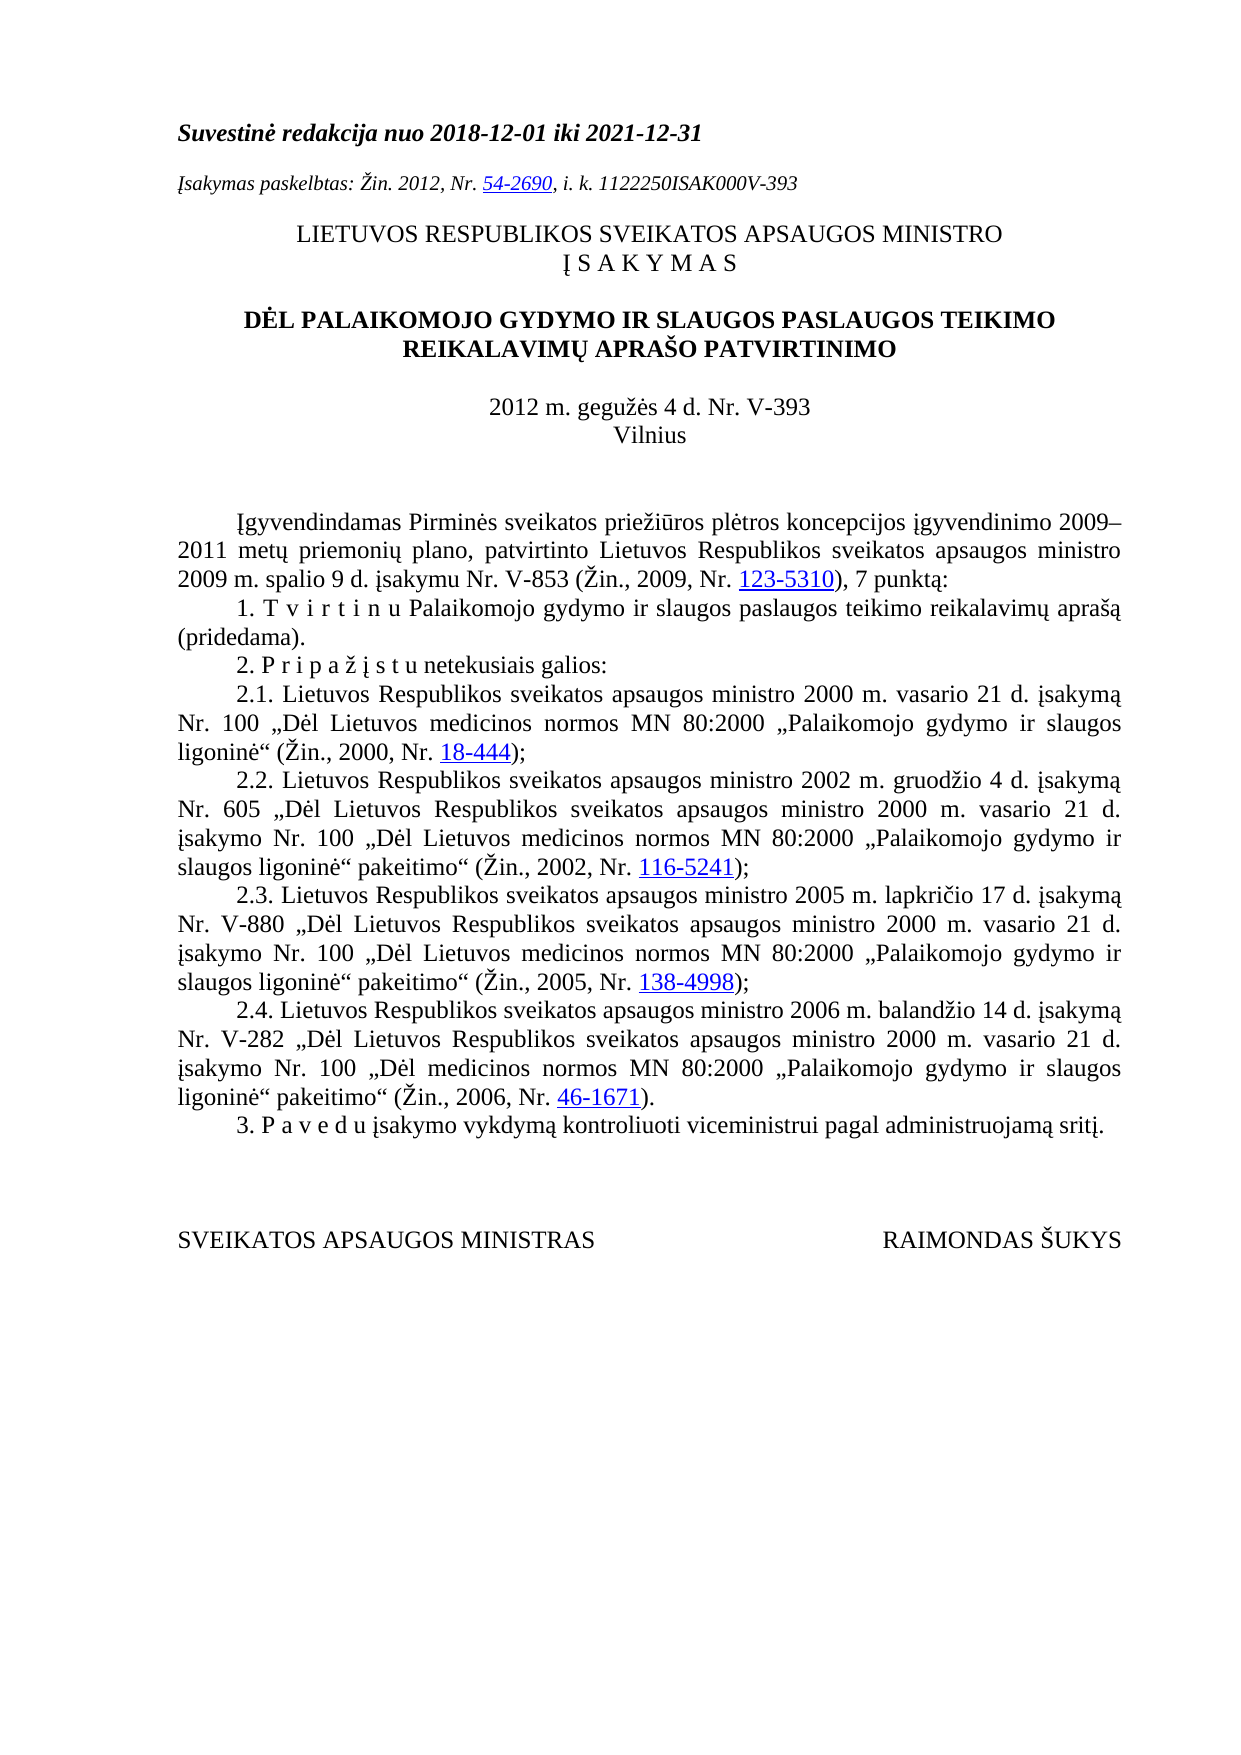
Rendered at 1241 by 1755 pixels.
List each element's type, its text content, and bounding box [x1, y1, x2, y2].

text Suvestinė redakcija nuo 2018-12-01 iki 2021-12-31 [177, 118, 1122, 147]
text Įgyvendindamas Pirminės sveikatos priežiūros plėtros koncepcijos įgyvendinimo 2009–2011 metų priemonių plano, patvirtinto Lietuvos Respublikos sveikatos apsaugos ministro 2009 m. spalio 9 d. įsakymu Nr. V-853 (Žin., 2009, Nr. 123-5310), 7 punktą: [177, 507, 1122, 593]
text 3. P a v e d u įsakymo vykdymą kontroliuoti viceministrui pagal administruojamą sritį. [177, 1110, 1122, 1139]
text 2.3. Lietuvos Respublikos sveikatos apsaugos ministro 2005 m. lapkričio 17 d. įsakymą Nr. V-880 „Dėl Lietuvos Respublikos sveikatos apsaugos ministro 2000 m. vasario 21 d. įsakymo Nr. 100 „Dėl Lietuvos medicinos normos MN 80:2000 „Palaikomojo gydymo ir slaugos ligoninė“ pakeitimo“ (Žin., 2005, Nr. 138-4998); [177, 880, 1122, 995]
text DĖL PALAIKOMOJO GYDYMO IR SLAUGOS PASLAUGOS TEIKIMO REIKALAVIMŲ APRAŠO PATVIRTINIMO [177, 305, 1122, 363]
text SVEIKATOS APSAUGOS MINISTRAS RAIMONDAS ŠUKYS [177, 1225, 1122, 1254]
text Į S A K Y M A S [177, 248, 1122, 277]
text 2.2. Lietuvos Respublikos sveikatos apsaugos ministro 2002 m. gruodžio 4 d. įsakymą Nr. 605 „Dėl Lietuvos Respublikos sveikatos apsaugos ministro 2000 m. vasario 21 d. įsakymo Nr. 100 „Dėl Lietuvos medicinos normos MN 80:2000 „Palaikomojo gydymo ir slaugos ligoninė“ pakeitimo“ (Žin., 2002, Nr. 116-5241); [177, 765, 1122, 880]
text 2. P r i p a ž į s t u netekusiais galios: [177, 650, 1122, 679]
text 2.1. Lietuvos Respublikos sveikatos apsaugos ministro 2000 m. vasario 21 d. įsakymą Nr. 100 „Dėl Lietuvos medicinos normos MN 80:2000 „Palaikomojo gydymo ir slaugos ligoninė“ (Žin., 2000, Nr. 18-444); [177, 679, 1122, 765]
text 2.4. Lietuvos Respublikos sveikatos apsaugos ministro 2006 m. balandžio 14 d. įsakymą Nr. V-282 „Dėl Lietuvos Respublikos sveikatos apsaugos ministro 2000 m. vasario 21 d. įsakymo Nr. 100 „Dėl medicinos normos MN 80:2000 „Palaikomojo gydymo ir slaugos ligoninė“ pakeitimo“ (Žin., 2006, Nr. 46-1671). [177, 995, 1122, 1110]
text LIETUVOS RESPUBLIKOS SVEIKATOS APSAUGOS MINISTRO [177, 219, 1122, 248]
text Vilnius [177, 420, 1122, 449]
text Įsakymas paskelbtas: Žin. 2012, Nr. 54-2690, i. k. 1122250ISAK000V-393 [177, 171, 1122, 195]
text 2012 m. gegužės 4 d. Nr. V-393 [177, 392, 1122, 420]
text 1. T v i r t i n u Palaikomojo gydymo ir slaugos paslaugos teikimo reikalavimų aprašą (pridedama). [177, 593, 1122, 650]
